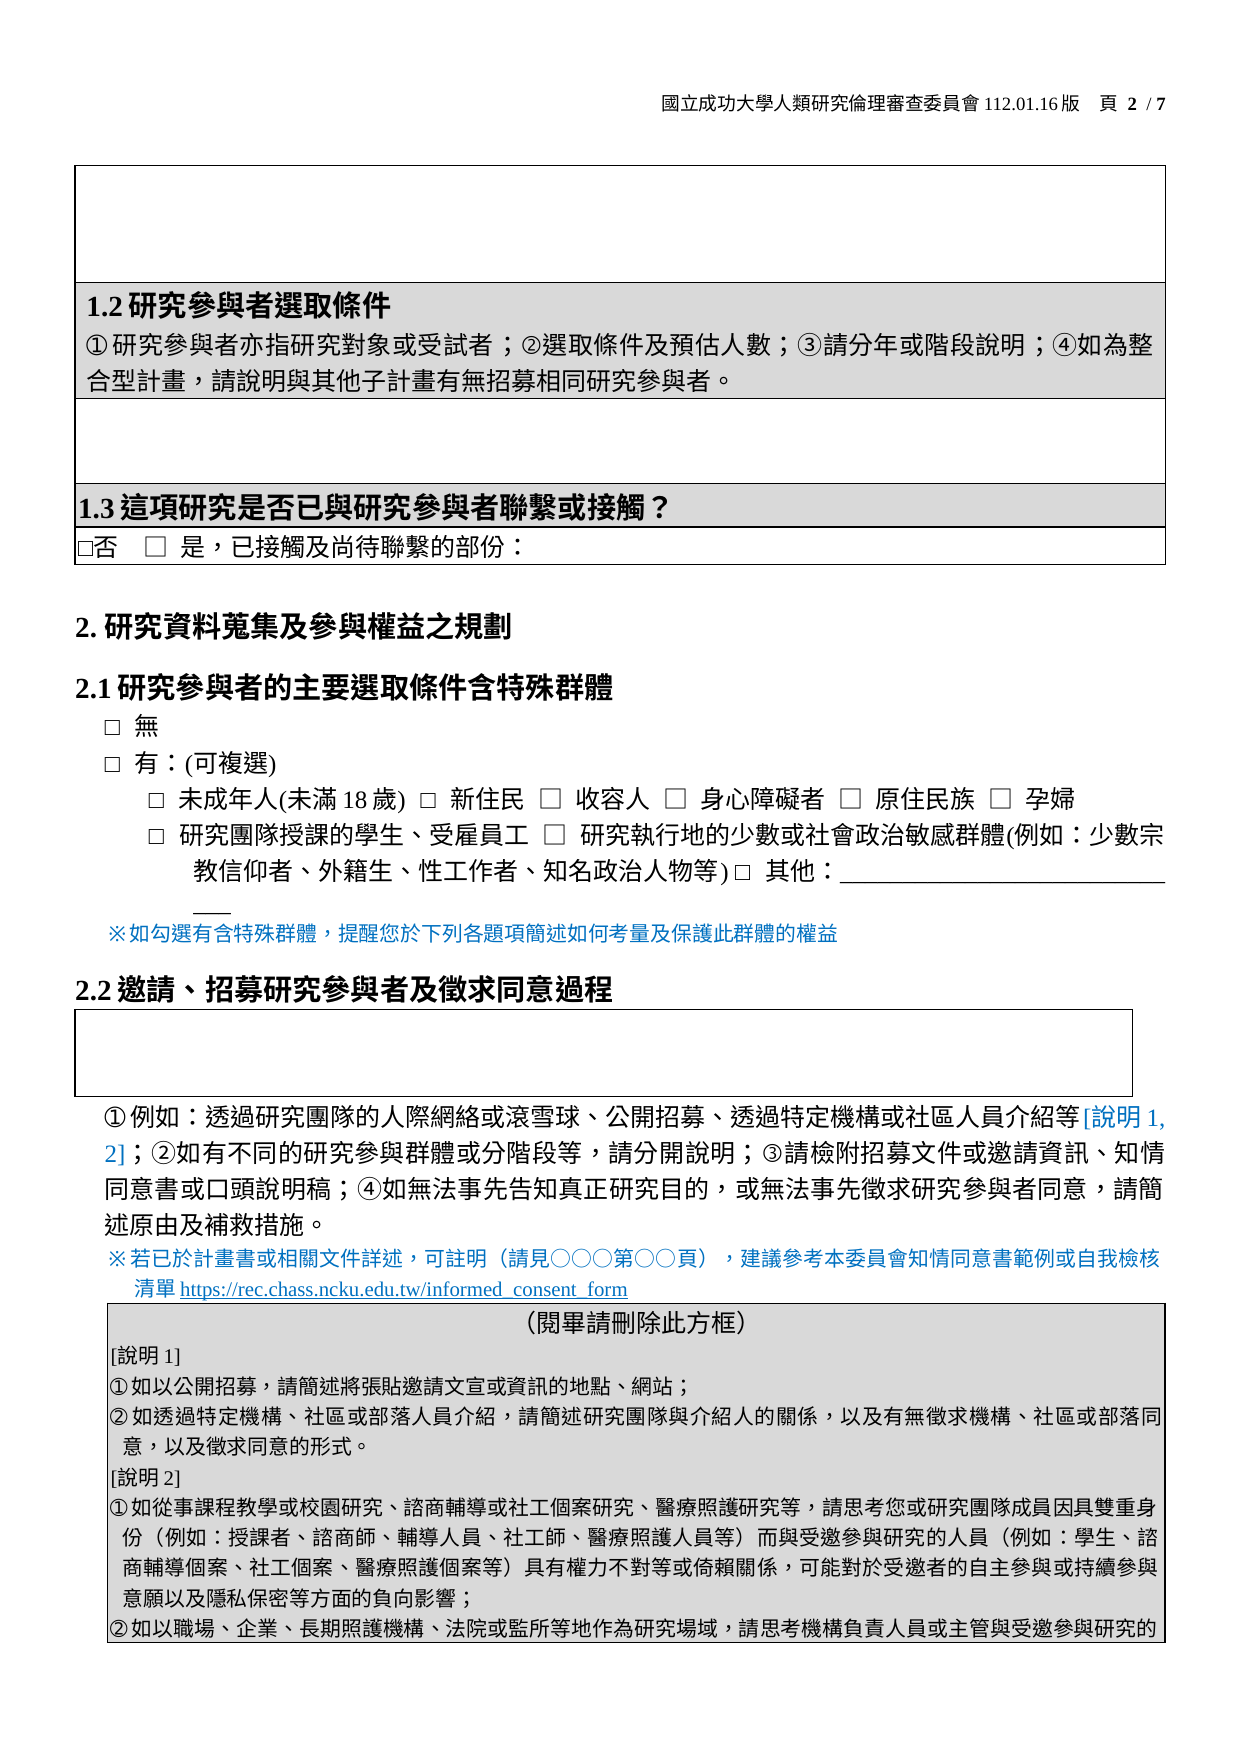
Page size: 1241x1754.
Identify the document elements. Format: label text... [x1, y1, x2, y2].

text □ 未成年人(未滿18歲) □ 新住民 □ 收容人 □ 身心障礙者 □ 原住民族 □ 孕婦 [134, 779, 1165, 816]
table_cell [76, 166, 1165, 282]
table_header （閱畢請刪除此方框） [說明1] ➀如以公開招募，請簡述將張貼邀請文宣或資訊的地點、網站； ➁如透過特定機構、社區或部落人員介紹，請簡述研究團隊與介紹人的關係，以及有無徵求機構、社區或部落同意，以及徵求同意的形式。 [說明2] ➀如從事課程教學或校園研究、諮商輔導或社工個案研究、醫療照護研究等，請思考您或研究團隊成員因具雙重身份（例如：授課者、諮商師、輔導人員、社工師、醫療照護人員等）而與受邀參與研究的人員（例如：學生、諮商輔導個案、社工個案、醫療照護個案等）具有權力不對等或倚賴關係，可能對於受邀者的自主參與或持續參與意願以及隱私保密等方面的負向影響； ➁如以職場、企業、長期照護機構、法院或監所等地作為研究場域，請思考機構負責人員或主管與受邀參與研究的 [108, 1304, 1164, 1642]
text 2.1研究參與者的主要選取條件含特殊群體 [75, 664, 1165, 707]
text ➀例如：透過研究團隊的人際網絡或滾雪球、公開招募、透過特定機構或社區人員介紹等[說明1, 2]；➁如有不同的研究參與群體或分階段等，請分開說明；請檢附招募文件或邀請資訊、知情同意書或口頭說明稿；➃如無法事先告知真正研究目的，或無法事先徵求研究參與者同意，請簡述原由及補救措施。 [104, 1097, 1165, 1242]
table_cell □否 □ 是，已接觸及尚待聯繫的部份： [76, 528, 1165, 564]
table_cell 1.3這項研究是否已與研究參與者聯繫或接觸？ [76, 484, 1165, 526]
table_cell [76, 399, 1165, 483]
table_header [76, 1010, 1132, 1096]
text ※若已於計畫書或相關文件詳述，可註明（請見○○○第○○頁），建議參考本委員會知情同意書範例或自我檢核清單https://rec.chass.ncku.edu.tw/informed_consent_form [104, 1242, 1165, 1302]
text ※如勾選有含特殊群體，提醒您於下列各題項簡述如何考量及保護此群體的權益 [104, 917, 1165, 947]
text □ 無 [104, 707, 1165, 743]
text 2.2邀請、招募研究參與者及徵求同意過程 [75, 966, 1165, 1009]
table_cell 1.2研究參與者選取條件 ➀研究參與者亦指研究對象或受試者；選取條件及預估人數；➂請分年或階段說明；➃如為整合型計畫，請說明與其他子計畫有無招募相同研究參與者。 [76, 283, 1165, 398]
list 研究資料蒐集及參與權益之規劃 [75, 603, 1165, 645]
text □ 研究團隊授課的學生、受雇員工 □ 研究執行地的少數或社會政治敏感群體(例如：少數宗教信仰者、外籍生、性工作者、知名政治人物等) □ 其他：_____________________________ [149, 816, 1165, 917]
text □ 有：(可複選) [104, 743, 1165, 779]
